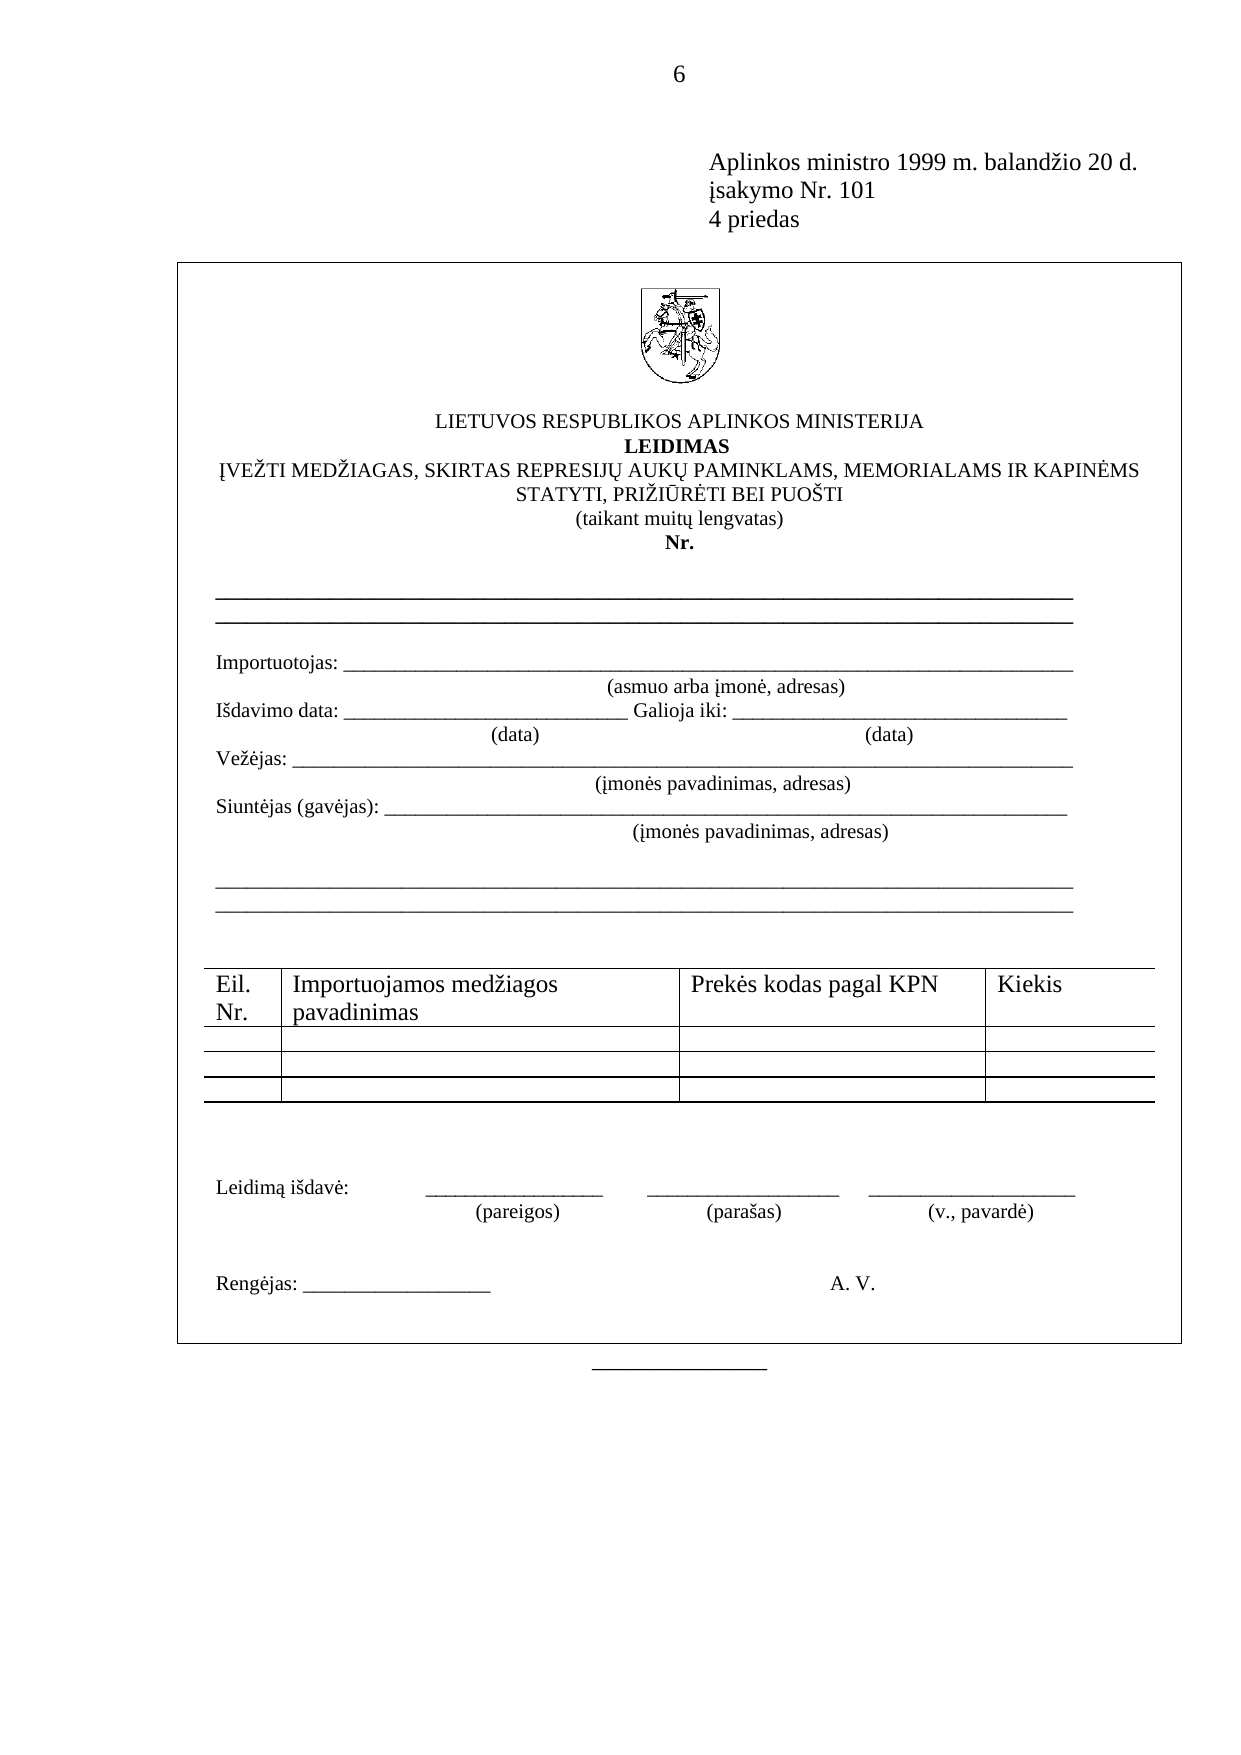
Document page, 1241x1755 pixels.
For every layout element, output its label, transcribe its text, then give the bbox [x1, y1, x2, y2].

table_cell Kiekis [986, 969, 1154, 1026]
table_cell [204, 1127, 281, 1151]
table_cell [282, 1052, 679, 1076]
table_cell Importuojamos medžiagos pavadinimas [282, 969, 679, 1026]
table_cell [204, 1052, 281, 1076]
table_cell [204, 1103, 281, 1127]
text 4 priedas [177, 204, 1181, 233]
table_cell [281, 1319, 679, 1343]
table_cell [679, 1127, 986, 1151]
table_cell [680, 1027, 985, 1051]
table_cell [204, 1078, 281, 1101]
table_cell [680, 1052, 985, 1076]
table_cell [204, 1027, 281, 1051]
table_cell [281, 1127, 679, 1151]
table_header LIETUVOS RESPUBLIKOS APLINKOS MINISTERIJA LEIDIMAS ĮVEŽTI MEDŽIAGAS, SKIRTAS REPRESIJŲ AUKŲ PAMINKLAMS, MEMORIALAMS IR KAPINĖMS STATYTI, PRIŽIŪRĖTI BEI PUOŠTI (taikant muitų lengvatas) Nr. Importuotojas: (asmuo arba įmonė, adresas) Išdavimo data: Galioja iki: (data) (data) Vežėjas: (įmonės pavadinimas, adresas) Siuntėjas (gavėjas): (įmonės pavadinimas, adresas) [204, 263, 1154, 968]
table_cell [1155, 1101, 1181, 1127]
table_cell [178, 1319, 204, 1343]
table_cell [1155, 968, 1181, 1101]
table_cell [1155, 1151, 1181, 1319]
table_cell [679, 1319, 986, 1343]
table_cell [986, 1319, 1154, 1343]
table_cell [178, 1127, 204, 1151]
table_cell Eil. Nr. [204, 969, 281, 1026]
table_cell [986, 1052, 1154, 1076]
table_cell [986, 1027, 1154, 1051]
table_cell [986, 1127, 1154, 1151]
table_cell [1155, 1127, 1181, 1151]
table_cell [986, 1103, 1154, 1127]
table_cell [282, 1078, 679, 1101]
table_header [178, 263, 204, 968]
table_cell [178, 1101, 204, 1127]
table_cell [1155, 1319, 1181, 1343]
text ______________ [177, 1344, 1181, 1373]
text įsakymo Nr. 101 [177, 176, 1181, 204]
table_cell [679, 1103, 986, 1127]
table_header [1155, 263, 1181, 968]
table_cell [680, 1078, 985, 1101]
table_cell [281, 1103, 679, 1127]
table_cell Leidimą išdavė: (pareigos) (parašas) (v., pavardė) Rengėjas: __________________ A. V. [204, 1151, 1154, 1319]
table_cell [178, 968, 204, 1101]
table_cell [282, 1027, 679, 1051]
table_cell Prekės kodas pagal KPN [680, 969, 985, 1026]
text Aplinkos ministro 1999 m. balandžio 20 d. [177, 147, 1181, 176]
table_cell [178, 1151, 204, 1319]
table_cell [204, 1319, 281, 1343]
table_cell [986, 1078, 1154, 1101]
